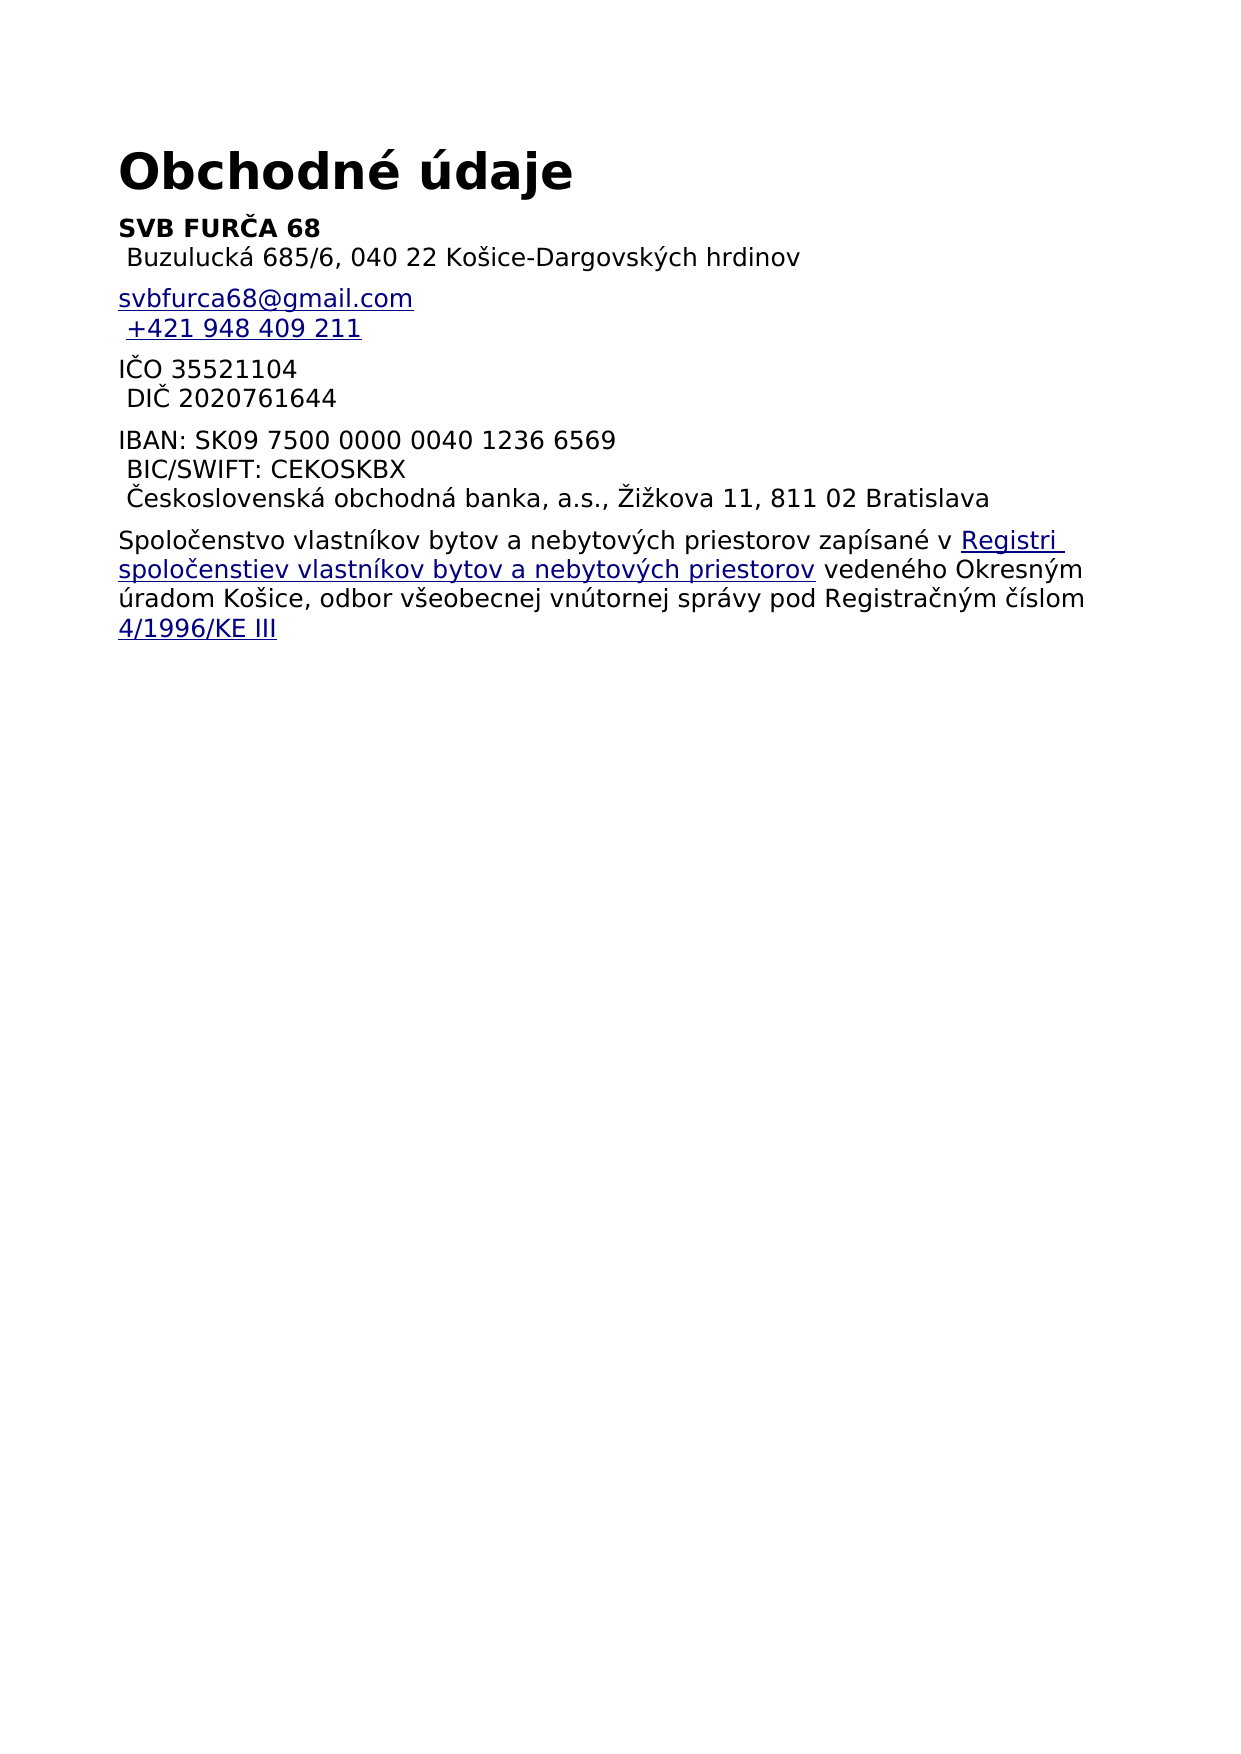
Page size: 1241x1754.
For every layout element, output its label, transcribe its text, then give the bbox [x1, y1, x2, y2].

text svbfurca68@gmail.com +421 948 409 211 [118, 285, 1122, 343]
text Spoločenstvo vlastníkov bytov a nebytových priestorov zapísané v Registri spoločenstiev vlastníkov bytov a nebytových priestorov vedeného Okresným úradom Košice, odbor všeobecnej vnútornej správy pod Registračným číslom 4/1996/KE III [118, 526, 1122, 643]
text IČO 35521104 DIČ 2020761644 [118, 356, 1122, 414]
text SVB FURČA 68 Buzulucká 685/6, 040 22 Košice-Dargovských hrdinov [118, 214, 1122, 272]
subtitle Obchodné údaje [118, 143, 1122, 201]
text IBAN: SK09 7500 0000 0040 1236 6569 BIC/SWIFT: CEKOSKBX Československá obchodná banka, a.s., Žižkova 11, 811 02 Bratislava [118, 426, 1122, 514]
